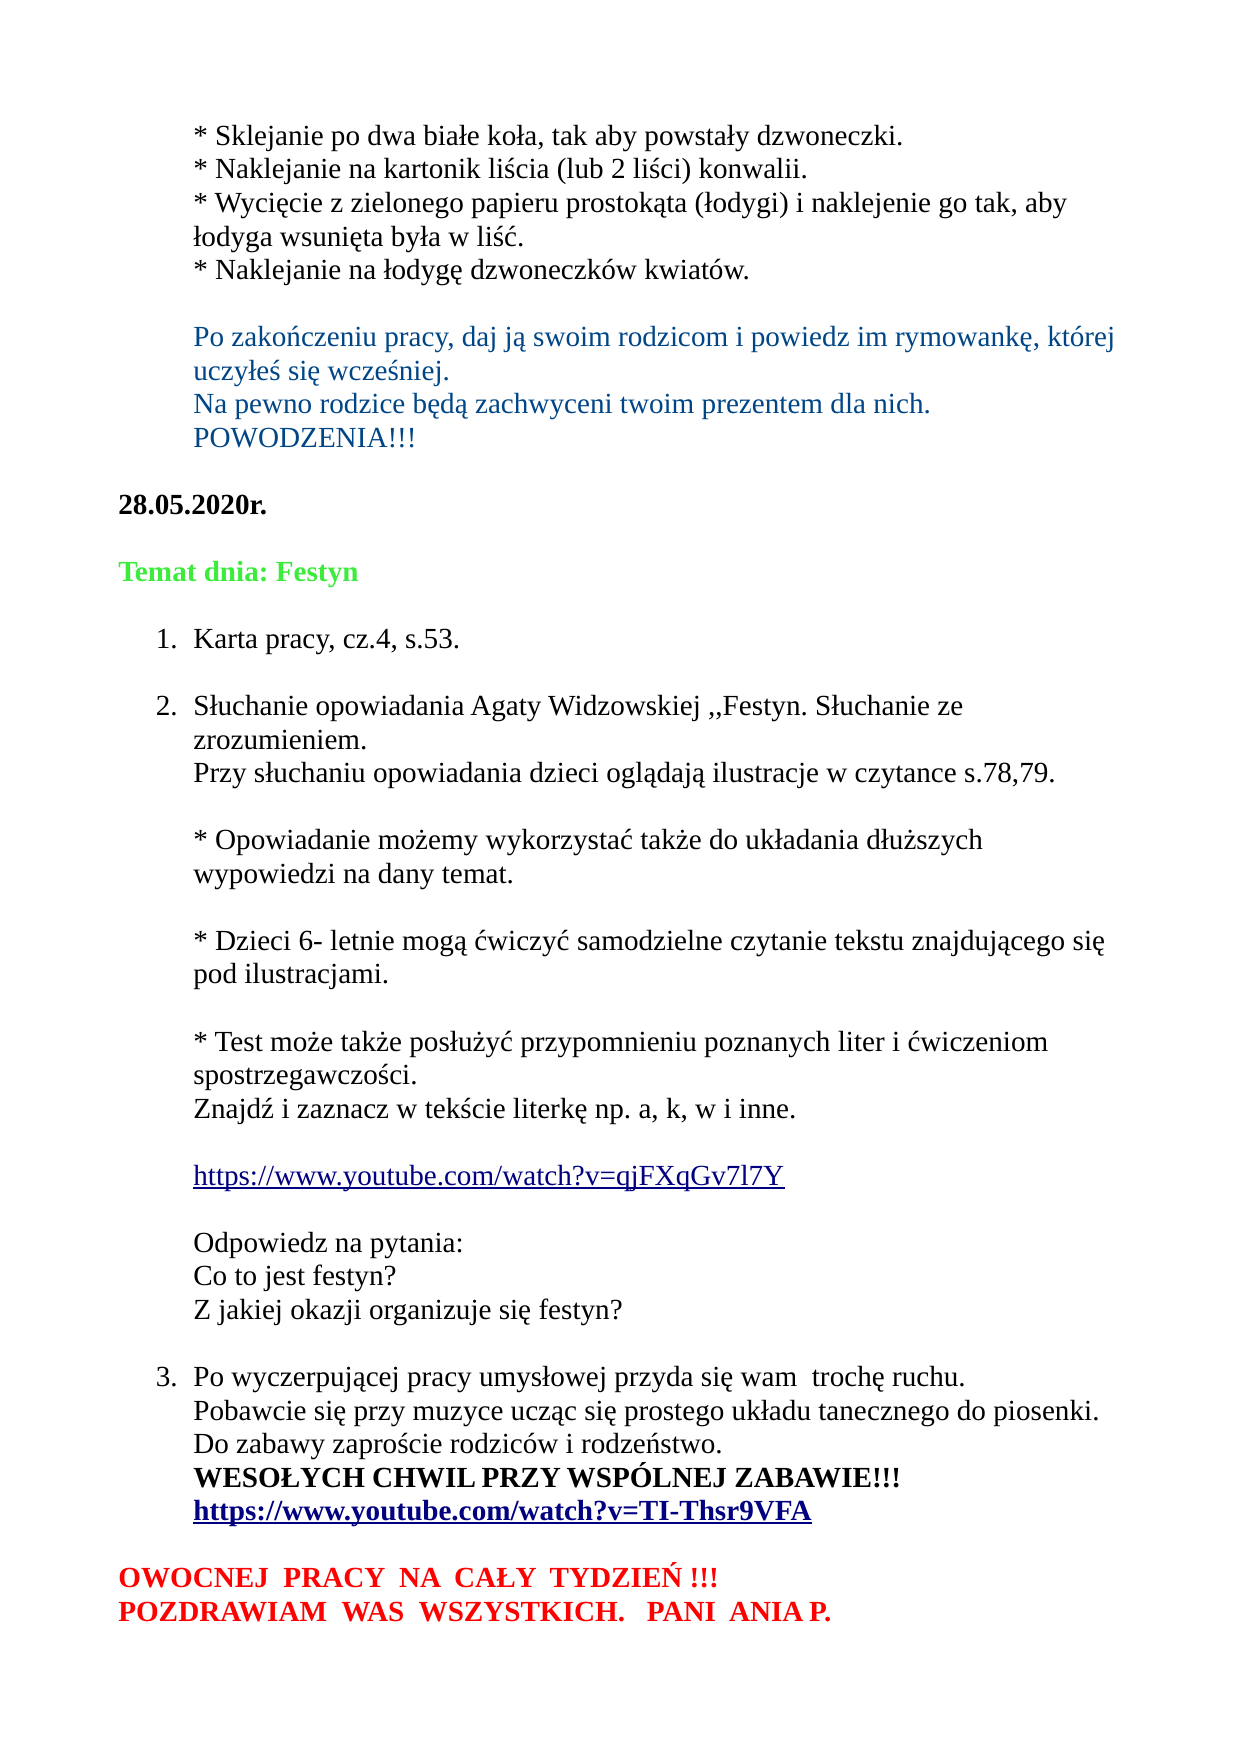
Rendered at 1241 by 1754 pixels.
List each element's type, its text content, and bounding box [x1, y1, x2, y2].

list Odpowiedz na pytania: [156, 1225, 1122, 1258]
list Słuchanie opowiadania Agaty Widzowskiej ,,Festyn. Słuchanie ze zrozumieniem. [156, 688, 1122, 755]
list * Dzieci 6- letnie mogą ćwiczyć samodzielne czytanie tekstu znajdującego się pod ilustracjami. [156, 923, 1122, 990]
list * Wycięcie z zielonego papieru prostokąta (łodygi) i naklejenie go tak, aby łodyga wsunięta była w liść. [156, 185, 1122, 252]
list Karta pracy, cz.4, s.53. [156, 621, 1122, 655]
text Temat dnia: Festyn [118, 554, 1122, 588]
list Znajdź i zaznacz w tekście literkę np. a, k, w i inne. [156, 1091, 1122, 1124]
list Po zakończeniu pracy, daj ją swoim rodzicom i powiedz im rymowankę, której uczyłeś się wcześniej. [156, 319, 1122, 386]
list * Opowiadanie możemy wykorzystać także do układania dłuższych wypowiedzi na dany temat. [156, 822, 1122, 889]
list Na pewno rodzice będą zachwyceni twoim prezentem dla nich. POWODZENIA!!! [156, 386, 1122, 453]
list Przy słuchaniu opowiadania dzieci oglądają ilustracje w czytance s.78,79. [156, 755, 1122, 789]
list * Naklejanie na łodygę dzwoneczków kwiatów. [156, 252, 1122, 286]
list Do zabawy zaproście rodziców i rodzeństwo. [156, 1426, 1122, 1460]
list https://www.youtube.com/watch?v=qjFXqGv7l7Y [156, 1158, 1122, 1191]
text OWOCNEJ PRACY NA CAŁY TYDZIEŃ !!! [118, 1560, 1122, 1594]
list * Test może także posłużyć przypomnieniu poznanych liter i ćwiczeniom spostrzegawczości. [156, 1024, 1122, 1091]
list Z jakiej okazji organizuje się festyn? [156, 1292, 1122, 1326]
list Co to jest festyn? [156, 1258, 1122, 1292]
list * Sklejanie po dwa białe koła, tak aby powstały dzwoneczki. [156, 118, 1122, 152]
text 28.05.2020r. [118, 487, 1122, 521]
list * Naklejanie na kartonik liścia (lub 2 liści) konwalii. [156, 152, 1122, 185]
list https://www.youtube.com/watch?v=TI-Thsr9VFA [156, 1493, 1122, 1527]
list WESOŁYCH CHWIL PRZY WSPÓLNEJ ZABAWIE!!! [156, 1460, 1122, 1493]
list Po wyczerpującej pracy umysłowej przyda się wam trochę ruchu. [156, 1359, 1122, 1393]
text POZDRAWIAM WAS WSZYSTKICH. PANI ANIA P. [118, 1594, 1122, 1627]
list Pobawcie się przy muzyce ucząc się prostego układu tanecznego do piosenki. [156, 1393, 1122, 1426]
